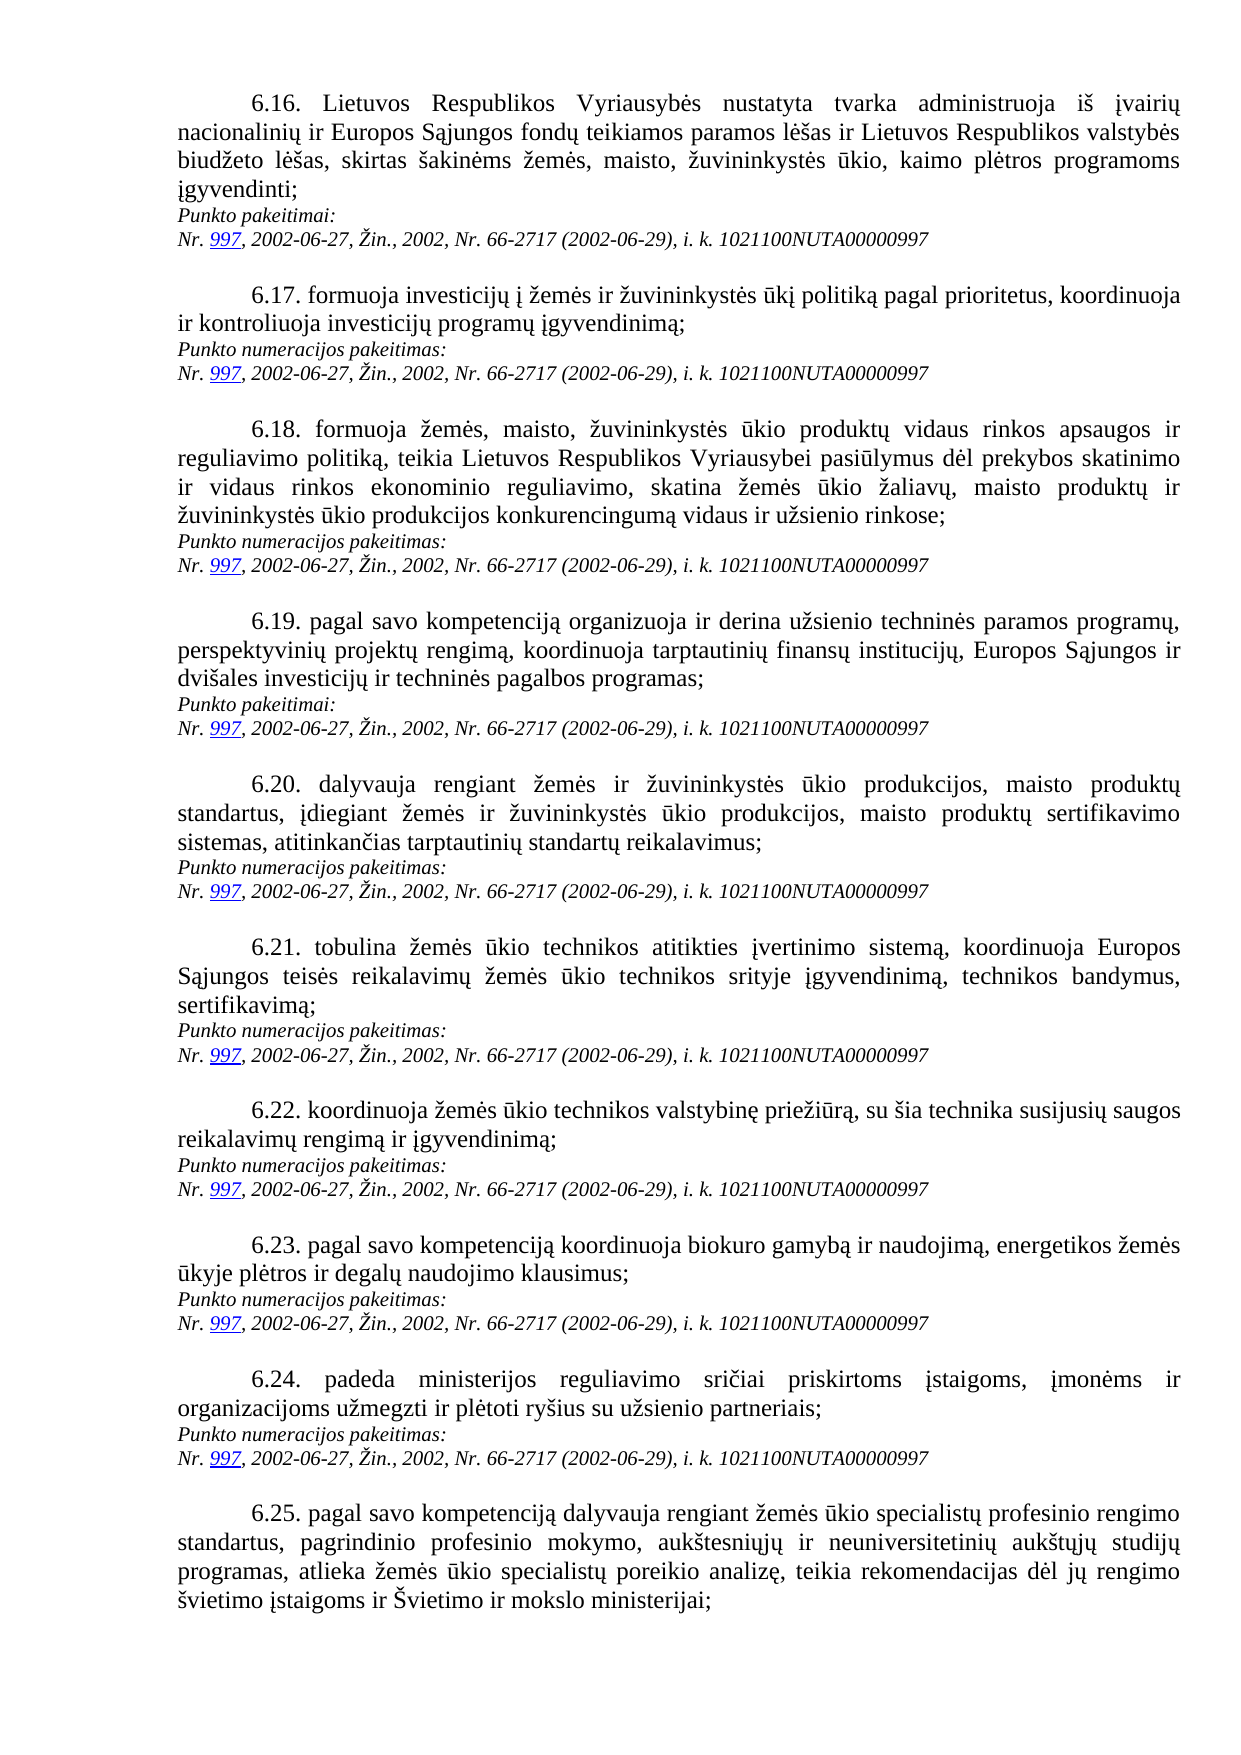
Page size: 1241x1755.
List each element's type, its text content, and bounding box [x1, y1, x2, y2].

text 6.24. padeda ministerijos reguliavimo sričiai priskirtoms įstaigoms, įmonėms ir organizacijoms užmegzti ir plėtoti ryšius su užsienio partneriais; [177, 1364, 1181, 1422]
text 6.18. formuoja žemės, maisto, žuvininkystės ūkio produktų vidaus rinkos apsaugos ir reguliavimo politiką, teikia Lietuvos Respublikos Vyriausybei pasiūlymus dėl prekybos skatinimo ir vidaus rinkos ekonominio reguliavimo, skatina žemės ūkio žaliavų, maisto produktų ir žuvininkystės ūkio produkcijos konkurencingumą vidaus ir užsienio rinkose; [177, 414, 1181, 529]
text Nr. 997, 2002-06-27, Žin., 2002, Nr. 66-2717 (2002-06-29), i. k. 1021100NUTA00000997 [177, 361, 1181, 385]
text 6.16. Lietuvos Respublikos Vyriausybės nustatyta tvarka administruoja iš įvairių nacionalinių ir Europos Sąjungos fondų teikiamos paramos lėšas ir Lietuvos Respublikos valstybės biudžeto lėšas, skirtas šakinėms žemės, maisto, žuvininkystės ūkio, kaimo plėtros programoms įgyvendinti; [177, 88, 1181, 203]
text 6.21. tobulina žemės ūkio technikos atitikties įvertinimo sistemą, koordinuoja Europos Sąjungos teisės reikalavimų žemės ūkio technikos srityje įgyvendinimą, technikos bandymus, sertifikavimą; [177, 932, 1181, 1018]
text Punkto numeracijos pakeitimas: [177, 1287, 1181, 1311]
text Punkto numeracijos pakeitimas: [177, 529, 1181, 553]
text 6.25. pagal savo kompetenciją dalyvauja rengiant žemės ūkio specialistų profesinio rengimo standartus, pagrindinio profesinio mokymo, aukštesniųjų ir neuniversitetinių aukštųjų studijų programas, atlieka žemės ūkio specialistų poreikio analizę, teikia rekomendacijas dėl jų rengimo švietimo įstaigoms ir Švietimo ir mokslo ministerijai; [177, 1498, 1181, 1613]
text Nr. 997, 2002-06-27, Žin., 2002, Nr. 66-2717 (2002-06-29), i. k. 1021100NUTA00000997 [177, 1177, 1181, 1201]
text Punkto numeracijos pakeitimas: [177, 1153, 1181, 1177]
text Nr. 997, 2002-06-27, Žin., 2002, Nr. 66-2717 (2002-06-29), i. k. 1021100NUTA00000997 [177, 716, 1181, 740]
text Punkto pakeitimai: [177, 692, 1181, 716]
text 6.19. pagal savo kompetenciją organizuoja ir derina užsienio techninės paramos programų, perspektyvinių projektų rengimą, koordinuoja tarptautinių finansų institucijų, Europos Sąjungos ir dvišales investicijų ir techninės pagalbos programas; [177, 606, 1181, 692]
text Punkto numeracijos pakeitimas: [177, 337, 1181, 361]
text 6.20. dalyvauja rengiant žemės ir žuvininkystės ūkio produkcijos, maisto produktų standartus, įdiegiant žemės ir žuvininkystės ūkio produkcijos, maisto produktų sertifikavimo sistemas, atitinkančias tarptautinių standartų reikalavimus; [177, 769, 1181, 855]
text 6.17. formuoja investicijų į žemės ir žuvininkystės ūkį politiką pagal prioritetus, koordinuoja ir kontroliuoja investicijų programų įgyvendinimą; [177, 280, 1181, 337]
text Nr. 997, 2002-06-27, Žin., 2002, Nr. 66-2717 (2002-06-29), i. k. 1021100NUTA00000997 [177, 553, 1181, 577]
text Nr. 997, 2002-06-27, Žin., 2002, Nr. 66-2717 (2002-06-29), i. k. 1021100NUTA00000997 [177, 879, 1181, 903]
text Nr. 997, 2002-06-27, Žin., 2002, Nr. 66-2717 (2002-06-29), i. k. 1021100NUTA00000997 [177, 1446, 1181, 1470]
text Punkto numeracijos pakeitimas: [177, 1422, 1181, 1446]
text Nr. 997, 2002-06-27, Žin., 2002, Nr. 66-2717 (2002-06-29), i. k. 1021100NUTA00000997 [177, 227, 1181, 251]
text Nr. 997, 2002-06-27, Žin., 2002, Nr. 66-2717 (2002-06-29), i. k. 1021100NUTA00000997 [177, 1311, 1181, 1335]
text 6.23. pagal savo kompetenciją koordinuoja biokuro gamybą ir naudojimą, energetikos žemės ūkyje plėtros ir degalų naudojimo klausimus; [177, 1230, 1181, 1287]
text Punkto pakeitimai: [177, 203, 1181, 227]
text Punkto numeracijos pakeitimas: [177, 1018, 1181, 1042]
text 6.22. koordinuoja žemės ūkio technikos valstybinę priežiūrą, su šia technika susijusių saugos reikalavimų rengimą ir įgyvendinimą; [177, 1095, 1181, 1153]
text Punkto numeracijos pakeitimas: [177, 855, 1181, 879]
text Nr. 997, 2002-06-27, Žin., 2002, Nr. 66-2717 (2002-06-29), i. k. 1021100NUTA00000997 [177, 1042, 1181, 1067]
